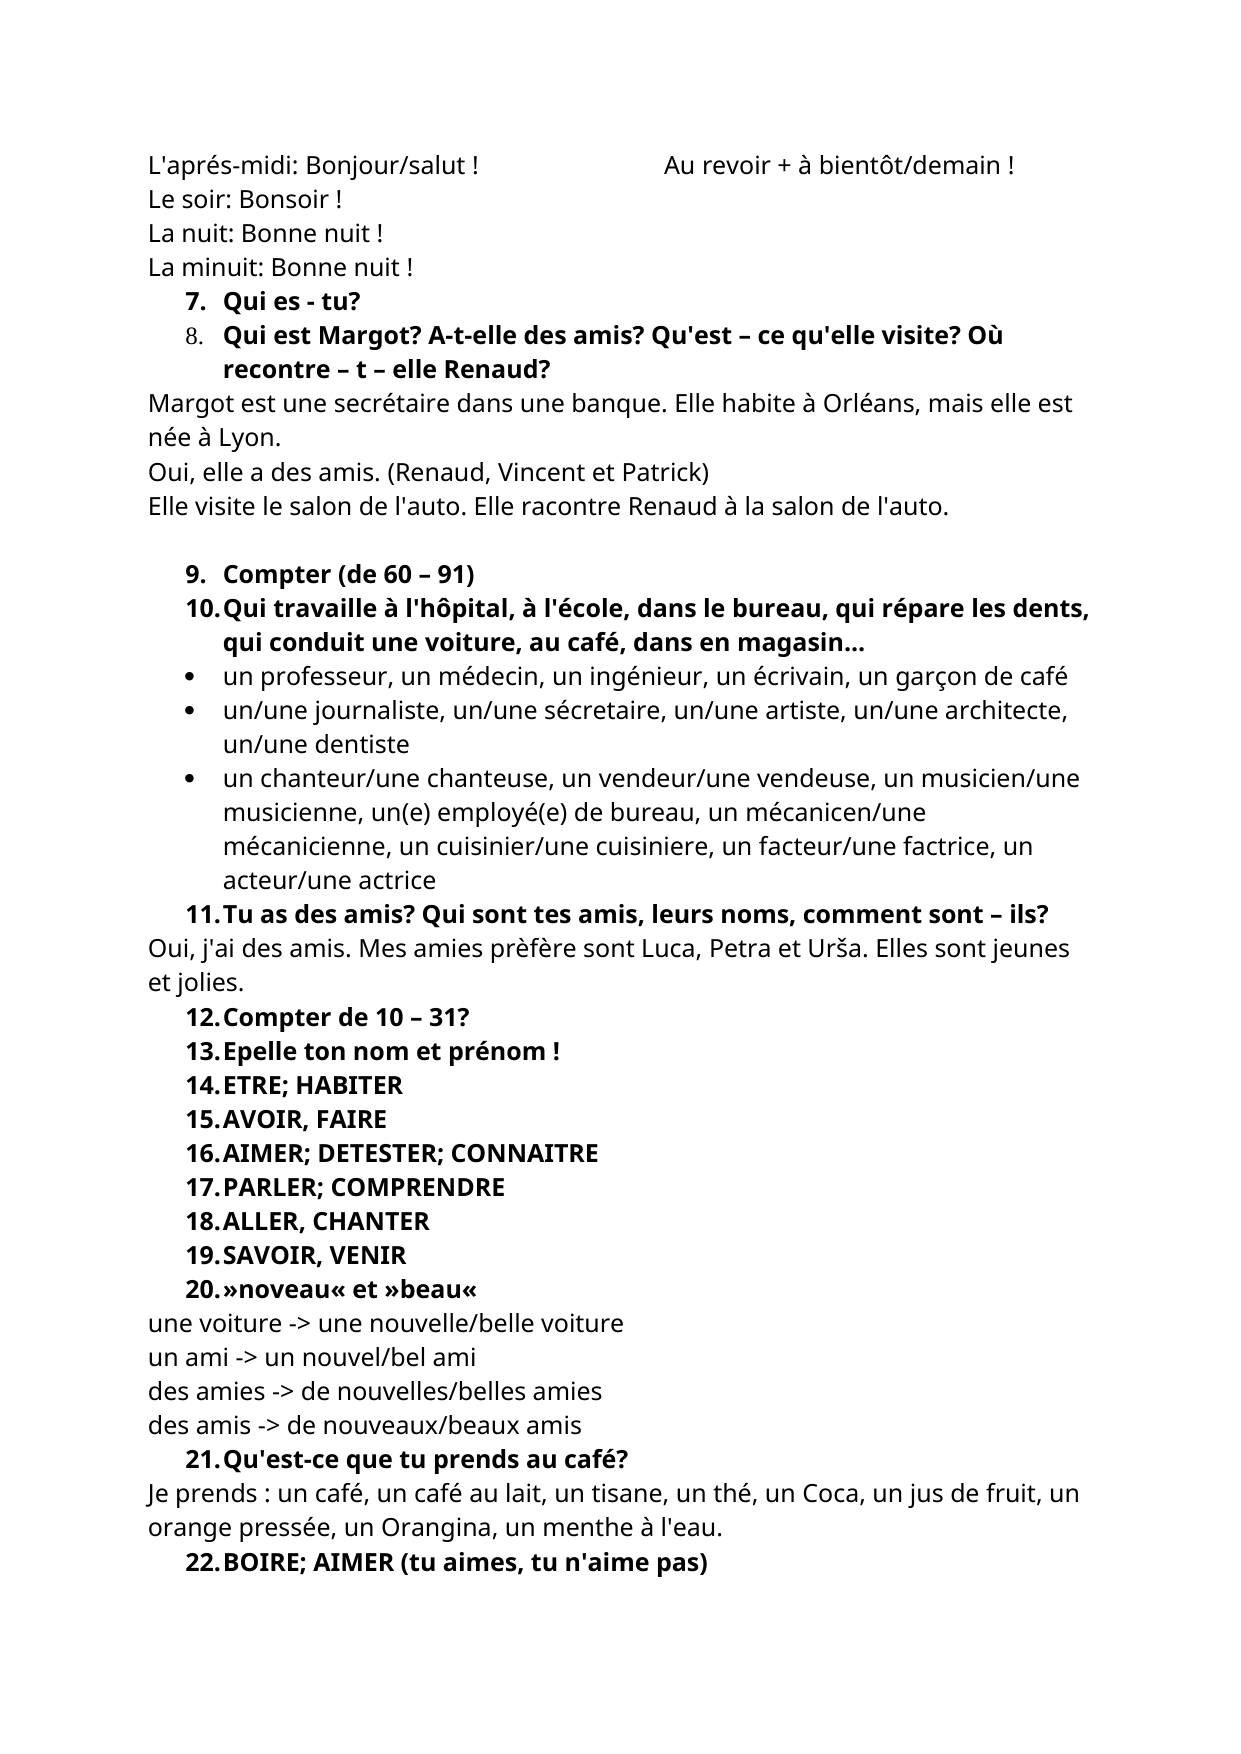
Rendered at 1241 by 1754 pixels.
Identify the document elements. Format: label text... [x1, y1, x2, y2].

text des amis -> de nouveaux/beaux amis [148, 1408, 1093, 1442]
text une voiture -> une nouvelle/belle voiture [148, 1306, 1093, 1340]
list ETRE; HABITER [185, 1067, 1093, 1101]
text La minuit: Bonne nuit ! [148, 250, 1093, 284]
text Elle visite le salon de l'auto. Elle racontre Renaud à la salon de l'auto. [148, 488, 1093, 522]
text Oui, j'ai des amis. Mes amies prèfère sont Luca, Petra et Urša. Elles sont jeunes et jolies. [148, 931, 1093, 999]
list AIMER; DETESTER; CONNAITRE [185, 1135, 1093, 1169]
text Oui, elle a des amis. (Renaud, Vincent et Patrick) [148, 454, 1093, 488]
list un chanteur/une chanteuse, un vendeur/une vendeuse, un musicien/une musicienne, un(e) employé(e) de bureau, un mécanicen/une mécanicienne, un cuisinier/une cuisiniere, un facteur/une factrice, un acteur/une actrice [185, 761, 1093, 897]
text Le soir: Bonsoir ! [148, 182, 1093, 216]
text Margot est une secrétaire dans une banque. Elle habite à Orléans, mais elle est née à Lyon. [148, 386, 1093, 454]
list Qui travaille à l'hôpital, à l'école, dans le bureau, qui répare les dents, qui conduit une voiture, au café, dans en magasin... [185, 590, 1093, 658]
list »noveau« et »beau« [185, 1272, 1093, 1306]
list Epelle ton nom et prénom ! [185, 1033, 1093, 1067]
list SAVOIR, VENIR [185, 1238, 1093, 1272]
text Je prends : un café, un café au lait, un tisane, un thé, un Coca, un jus de fruit, un orange pressée, un Orangina, un menthe à l'eau. [148, 1476, 1093, 1544]
list AVOIR, FAIRE [185, 1101, 1093, 1135]
list BOIRE; AIMER (tu aimes, tu n'aime pas) [185, 1544, 1093, 1578]
list Qu'est-ce que tu prends au café? [185, 1442, 1093, 1476]
list Qui es - tu? [185, 284, 1093, 318]
text L'aprés-midi: Bonjour/salut ! Au revoir + à bientôt/demain ! [148, 148, 1093, 182]
text un ami -> un nouvel/bel ami [148, 1340, 1093, 1374]
list Qui est Margot? A-t-elle des amis? Qu'est – ce qu'elle visite? Où recontre – t – elle Renaud? [185, 318, 1093, 386]
list Tu as des amis? Qui sont tes amis, leurs noms, comment sont – ils? [185, 897, 1093, 931]
list un professeur, un médecin, un ingénieur, un écrivain, un garçon de café [185, 658, 1093, 693]
text La nuit: Bonne nuit ! [148, 216, 1093, 250]
list Compter (de 60 – 91) [185, 556, 1093, 590]
list un/une journaliste, un/une sécretaire, un/une artiste, un/une architecte, un/une dentiste [185, 693, 1093, 761]
list PARLER; COMPRENDRE [185, 1169, 1093, 1203]
list ALLER, CHANTER [185, 1203, 1093, 1238]
list Compter de 10 – 31? [185, 999, 1093, 1033]
text des amies -> de nouvelles/belles amies [148, 1374, 1093, 1408]
